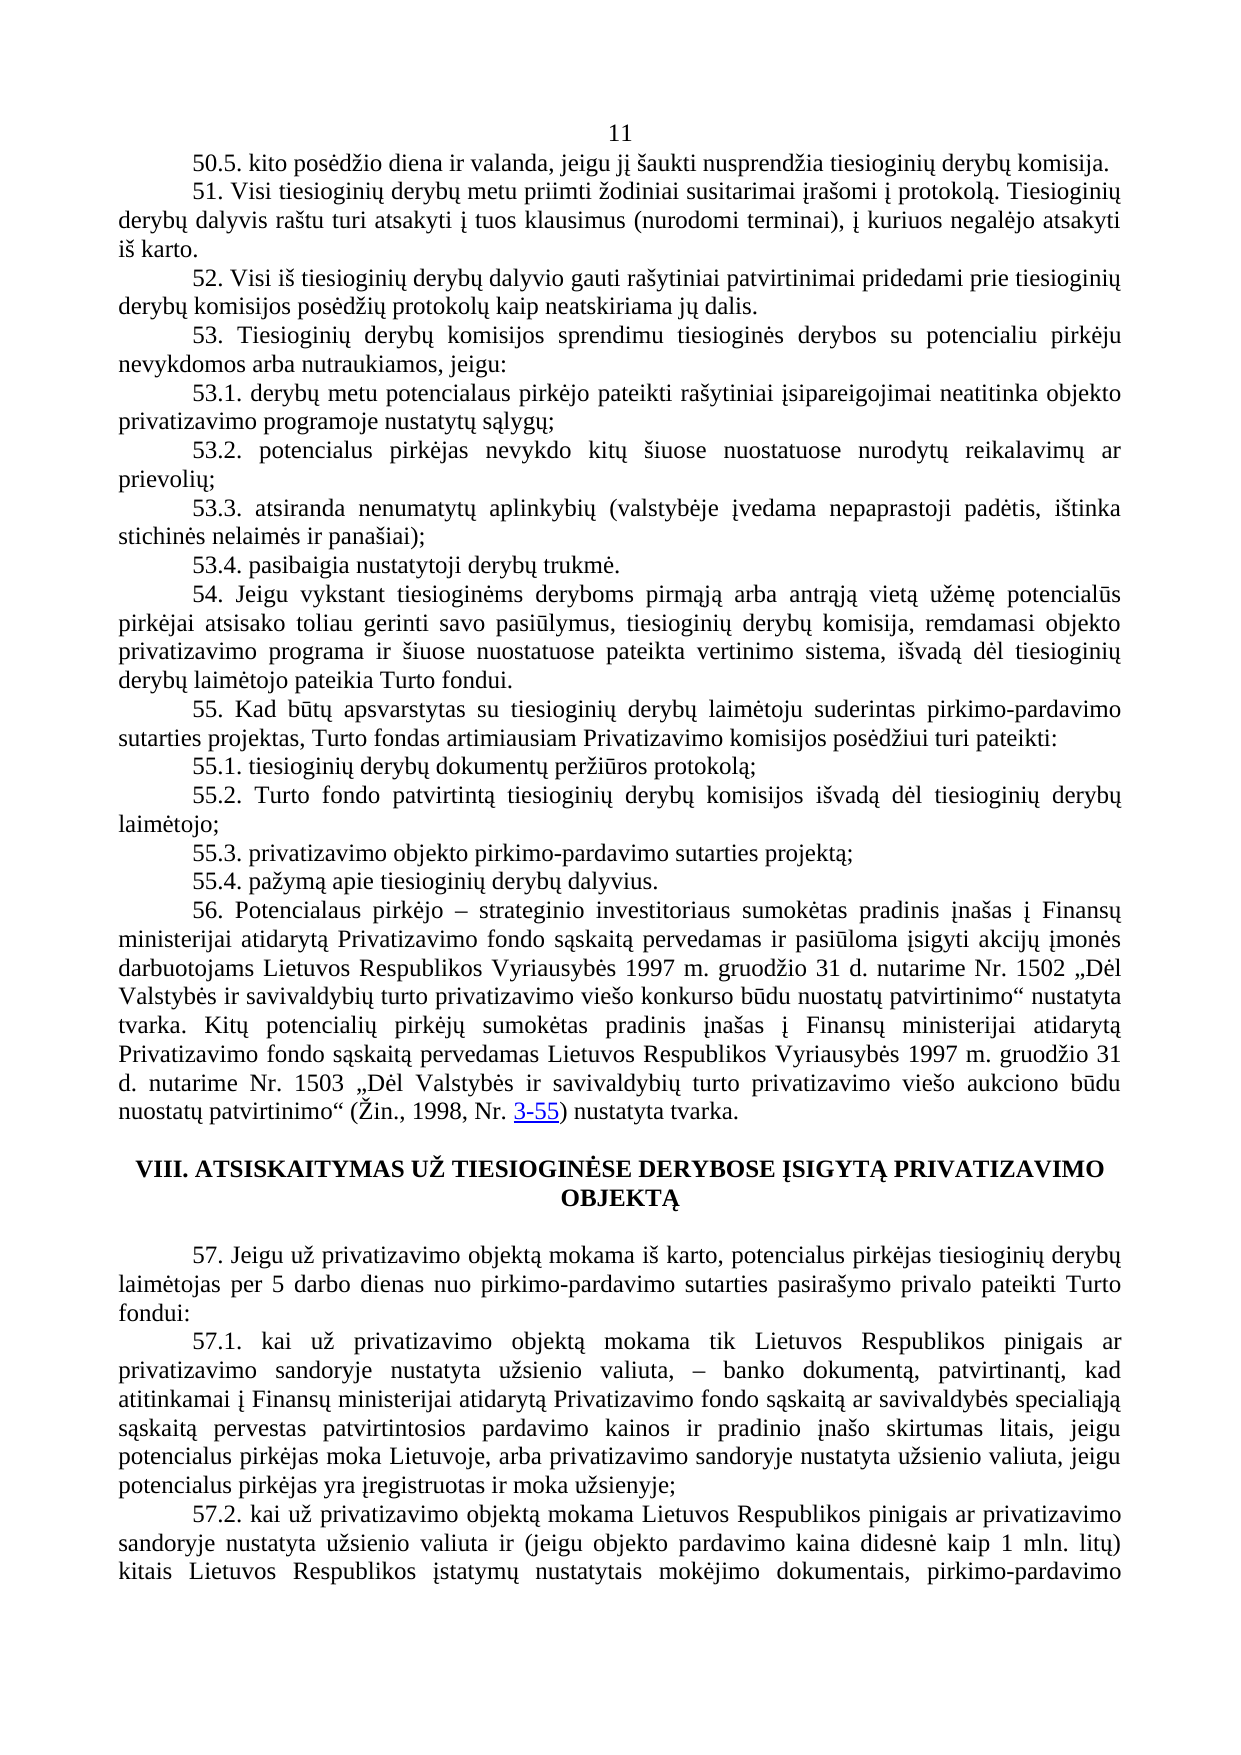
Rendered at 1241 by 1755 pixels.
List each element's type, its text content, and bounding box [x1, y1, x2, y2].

text 54. Jeigu vykstant tiesioginėms deryboms pirmąją arba antrąją vietą užėmę potencialūs pirkėjai atsisako toliau gerinti savo pasiūlymus, tiesioginių derybų komisija, remdamasi objekto privatizavimo programa ir šiuose nuostatuose pateikta vertinimo sistema, išvadą dėl tiesioginių derybų laimėtojo pateikia Turto fondui. [118, 579, 1122, 694]
text 55.4. pažymą apie tiesioginių derybų dalyvius. [118, 866, 1122, 895]
text 55.1. tiesioginių derybų dokumentų peržiūros protokolą; [118, 751, 1122, 780]
text 50.5. kito posėdžio diena ir valanda, jeigu jį šaukti nusprendžia tiesioginių derybų komisija. [118, 148, 1122, 176]
text 57.1. kai už privatizavimo objektą mokama tik Lietuvos Respublikos pinigais ar privatizavimo sandoryje nustatyta užsienio valiuta, – banko dokumentą, patvirtinantį, kad atitinkamai į Finansų ministerijai atidarytą Privatizavimo fondo sąskaitą ar savivaldybės specialiąją sąskaitą pervestas patvirtintosios pardavimo kainos ir pradinio įnašo skirtumas litais, jeigu potencialus pirkėjas moka Lietuvoje, arba privatizavimo sandoryje nustatyta užsienio valiuta, jeigu potencialus pirkėjas yra įregistruotas ir moka užsienyje; [118, 1326, 1122, 1499]
text 53.2. potencialus pirkėjas nevykdo kitų šiuose nuostatuose nurodytų reikalavimų ar prievolių; [118, 435, 1122, 493]
text 57. Jeigu už privatizavimo objektą mokama iš karto, potencialus pirkėjas tiesioginių derybų laimėtojas per 5 darbo dienas nuo pirkimo-pardavimo sutarties pasirašymo privalo pateikti Turto fondui: [118, 1240, 1122, 1326]
text 53.1. derybų metu potencialaus pirkėjo pateikti rašytiniai įsipareigojimai neatitinka objekto privatizavimo programoje nustatytų sąlygų; [118, 378, 1122, 435]
text 53. Tiesioginių derybų komisijos sprendimu tiesioginės derybos su potencialiu pirkėju nevykdomos arba nutraukiamos, jeigu: [118, 320, 1122, 378]
text 55. Kad būtų apsvarstytas su tiesioginių derybų laimėtoju suderintas pirkimo-pardavimo sutarties projektas, Turto fondas artimiausiam Privatizavimo komisijos posėdžiui turi pateikti: [118, 694, 1122, 751]
text 55.2. Turto fondo patvirtintą tiesioginių derybų komisijos išvadą dėl tiesioginių derybų laimėtojo; [118, 780, 1122, 838]
text 55.3. privatizavimo objekto pirkimo-pardavimo sutarties projektą; [118, 838, 1122, 866]
text 53.4. pasibaigia nustatytoji derybų trukmė. [118, 550, 1122, 579]
text 56. Potencialaus pirkėjo – strateginio investitoriaus sumokėtas pradinis įnašas į Finansų ministerijai atidarytą Privatizavimo fondo sąskaitą pervedamas ir pasiūloma įsigyti akcijų įmonės darbuotojams Lietuvos Respublikos Vyriausybės 1997 m. gruodžio 31 d. nutarime Nr. 1502 „Dėl Valstybės ir savivaldybių turto privatizavimo viešo konkurso būdu nuostatų patvirtinimo“ nustatyta tvarka. Kitų potencialių pirkėjų sumokėtas pradinis įnašas į Finansų ministerijai atidarytą Privatizavimo fondo sąskaitą pervedamas Lietuvos Respublikos Vyriausybės 1997 m. gruodžio 31 d. nutarime Nr. 1503 „Dėl Valstybės ir savivaldybių turto privatizavimo viešo aukciono būdu nuostatų patvirtinimo“ (Žin., 1998, Nr. 3-55) nustatyta tvarka. [118, 895, 1122, 1125]
text VIII. ATSISKAITYMAS UŽ TIESIOGINĖSE DERYBOSE ĮSIGYTĄ PRIVATIZAVIMO OBJEKTĄ [118, 1154, 1122, 1211]
text 57.2. kai už privatizavimo objektą mokama Lietuvos Respublikos pinigais ar privatizavimo sandoryje nustatyta užsienio valiuta ir (jeigu objekto pardavimo kaina didesnė kaip 1 mln. litų) kitais Lietuvos Respublikos įstatymų nustatytais mokėjimo dokumentais, pirkimo-pardavimo [118, 1499, 1122, 1585]
text 53.3. atsiranda nenumatytų aplinkybių (valstybėje įvedama nepaprastoji padėtis, ištinka stichinės nelaimės ir panašiai); [118, 493, 1122, 550]
text 52. Visi iš tiesioginių derybų dalyvio gauti rašytiniai patvirtinimai pridedami prie tiesioginių derybų komisijos posėdžių protokolų kaip neatskiriama jų dalis. [118, 263, 1122, 320]
text 51. Visi tiesioginių derybų metu priimti žodiniai susitarimai įrašomi į protokolą. Tiesioginių derybų dalyvis raštu turi atsakyti į tuos klausimus (nurodomi terminai), į kuriuos negalėjo atsakyti iš karto. [118, 176, 1122, 263]
